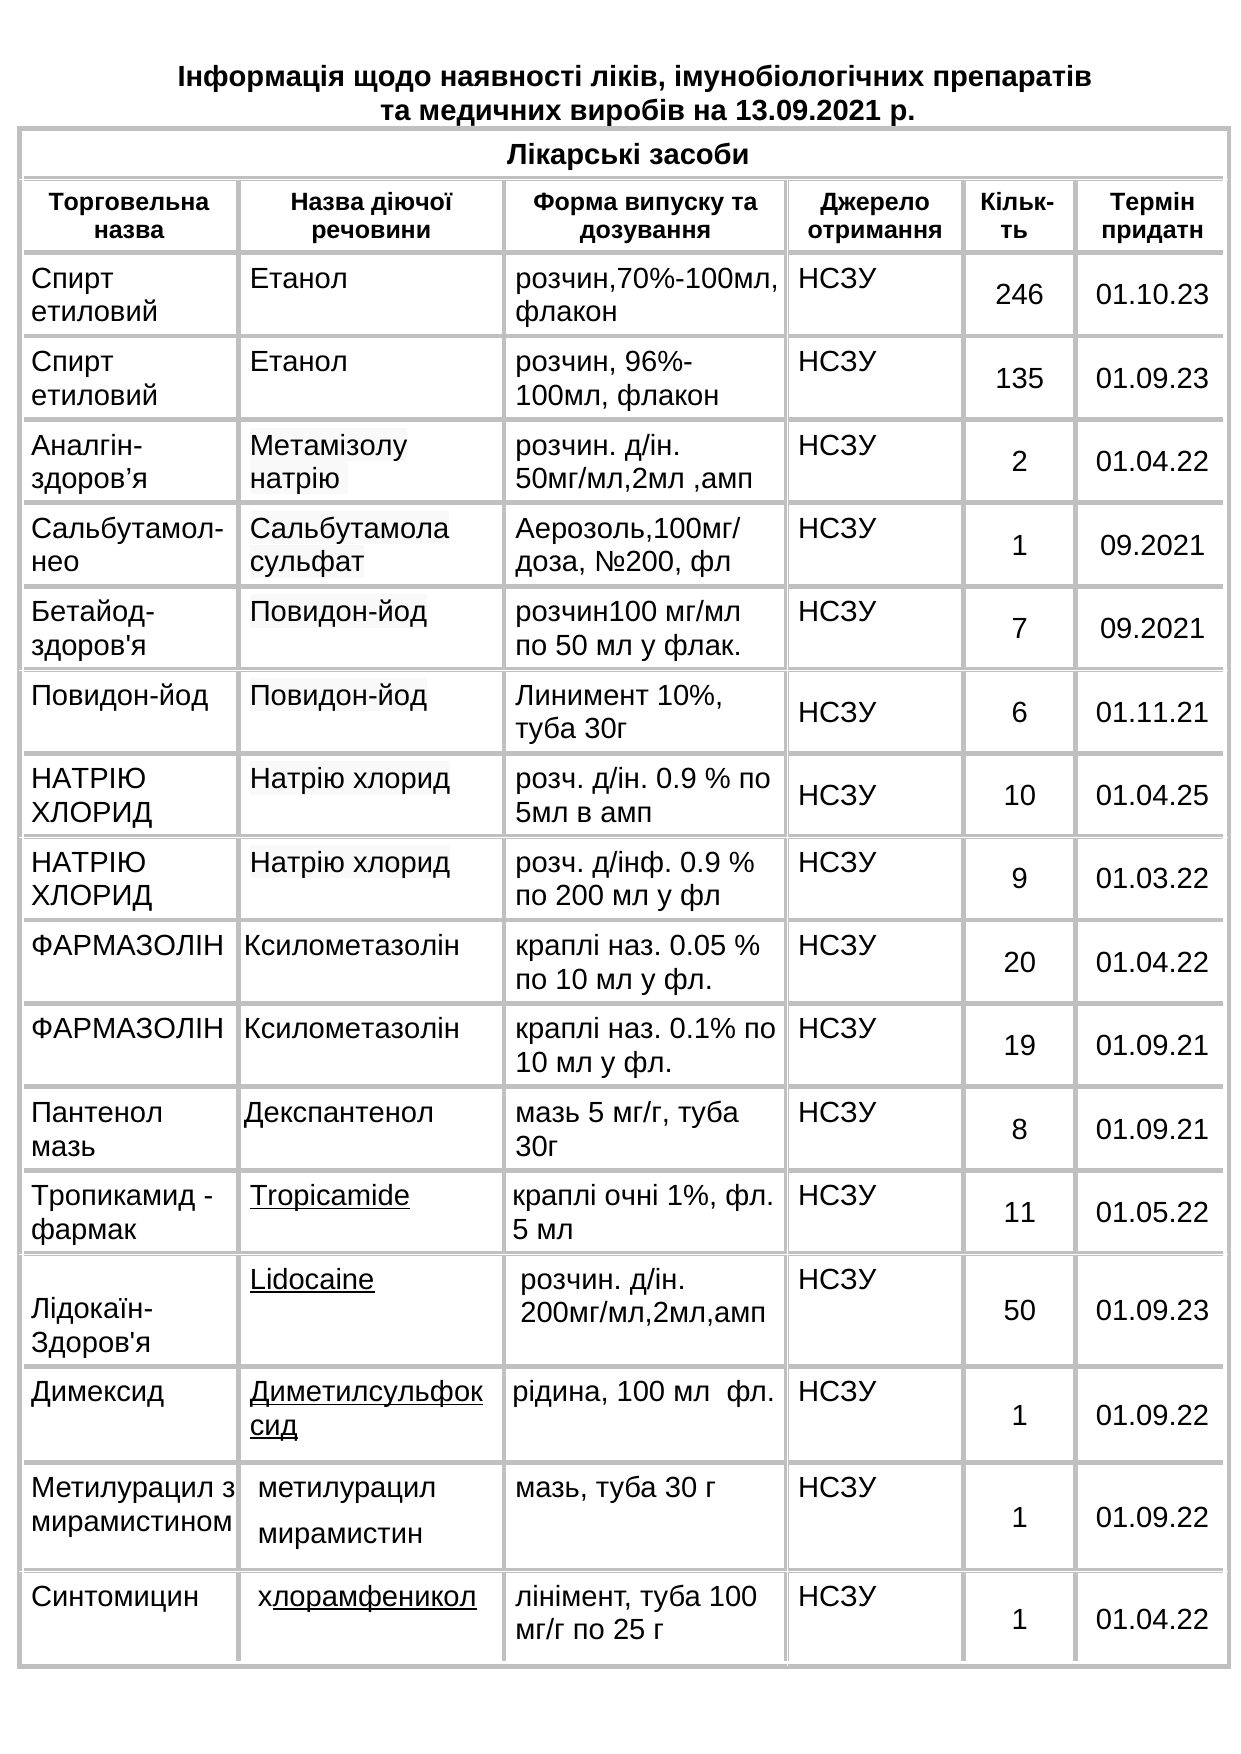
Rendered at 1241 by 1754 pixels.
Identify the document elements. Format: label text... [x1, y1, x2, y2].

table_cell 09.2021 [1078, 584, 1227, 667]
table_cell ФАРМАЗОЛІН [22, 1001, 236, 1084]
table_cell Повидон-йод [241, 589, 502, 667]
table_cell ФАРМАЗОЛІН [22, 918, 236, 1001]
table_cell Лідокаїн-Здоров'я [22, 1251, 238, 1364]
table_cell 19 [966, 1006, 1073, 1084]
table_cell розч. д/інф. 0.9 % по 200 мл у фл [506, 839, 784, 917]
table_cell мазь, туба 30 г [506, 1465, 784, 1568]
table_cell НСЗУ [789, 1465, 961, 1568]
table_cell НСЗУ [789, 1369, 961, 1460]
table_cell 01.10.23 [1078, 250, 1227, 333]
table_cell НАТРІЮ ХЛОРИД [22, 834, 238, 917]
table_cell розчин,70%-100мл, флакон [506, 255, 784, 333]
table_cell 9 [966, 839, 1073, 917]
table_cell Пантенол мазь [22, 1084, 236, 1168]
table_cell НСЗУ [789, 839, 961, 917]
table_cell НСЗУ [789, 756, 961, 834]
table_cell Димексид [22, 1364, 236, 1460]
table_cell НСЗУ [789, 672, 961, 751]
table_cell Етанол [241, 338, 502, 417]
table_cell 01.09.23 [1078, 1251, 1227, 1364]
table_cell Lidocaine [241, 1256, 502, 1364]
table_cell 01.04.22 [1078, 918, 1227, 1001]
table_cell Tropicamide [241, 1173, 502, 1251]
table_cell НАТРІЮ ХЛОРИД [22, 751, 236, 834]
table_cell НСЗУ [789, 338, 961, 417]
table_cell 01.09.22 [1078, 1364, 1227, 1460]
table_cell 01.04.22 [1078, 417, 1227, 500]
table_cell краплі наз. 0.05 % по 10 мл у фл. [506, 922, 784, 1001]
table_cell метилурацил мирамистин [241, 1465, 502, 1568]
table_cell Спирт етиловий [22, 334, 236, 417]
table_cell 50 [966, 1256, 1073, 1364]
table_cell 11 [966, 1173, 1073, 1251]
table_cell 1 [966, 1369, 1073, 1460]
table_cell 6 [966, 672, 1073, 751]
table_cell краплі наз. 0.1% по 10 мл у фл. [506, 1006, 784, 1084]
table_cell НСЗУ [789, 922, 961, 1001]
table_cell Джерело отримання [789, 181, 961, 250]
table_cell розч. д/ін. 0.9 % по 5мл в амп [506, 756, 784, 834]
table_cell Етанол [241, 255, 502, 333]
table_cell 2 [966, 422, 1073, 500]
table_cell НСЗУ [789, 1173, 961, 1251]
table_header Лікарські засоби [22, 131, 1227, 176]
table_cell хлорамфеникол [238, 1573, 504, 1664]
table_cell Декспантенол [241, 1089, 502, 1168]
table_cell Назва діючої речовини [241, 181, 502, 250]
table_cell НСЗУ [789, 589, 961, 667]
table_cell лінімент, туба 100 мг/г по 25 г [504, 1573, 787, 1664]
table_cell Синтомицин [22, 1568, 238, 1664]
table_cell Ксилометазолін [241, 922, 502, 1001]
table_cell 09.2021 [1078, 500, 1227, 584]
table_cell Метамізолу натрію [241, 422, 502, 500]
table_cell Аналгін-здоров’я [22, 417, 236, 500]
table_cell 1 [963, 1573, 1076, 1664]
table_cell розчин, 96%-100мл, флакон [506, 338, 784, 417]
table_cell 01.11.21 [1078, 667, 1227, 751]
table_cell Натрію хлорид [241, 756, 502, 834]
table_cell 20 [966, 922, 1073, 1001]
table_cell розчин100 мг/мл по 50 мл у флак. [506, 589, 784, 667]
table_cell 01.04.22 [1076, 1568, 1227, 1664]
table_cell НСЗУ [789, 1256, 961, 1364]
table_cell Повидон-йод [22, 667, 238, 751]
table_cell краплі очні 1%, фл. 5 мл [506, 1173, 784, 1251]
table_cell Бетайод-здоров'я [22, 584, 236, 667]
table_cell Термін придатн [1078, 176, 1227, 250]
table_cell Тропикамид -фармак [22, 1168, 236, 1251]
table_cell Метилурацил з мирамистином [22, 1460, 236, 1568]
table_cell Ксилометазолін [241, 1006, 502, 1084]
table_cell 01.09.21 [1078, 1084, 1227, 1168]
table_cell розчин. д/ін. 50мг/мл,2мл ,амп [506, 422, 784, 500]
table_cell 135 [966, 338, 1073, 417]
table_cell рідина, 100 мл фл. [506, 1369, 784, 1460]
table_cell 1 [966, 505, 1073, 584]
table_cell НСЗУ [789, 1006, 961, 1084]
table_cell НСЗУ [789, 505, 961, 584]
table_cell НСЗУ [789, 255, 961, 333]
table_cell 01.09.23 [1078, 334, 1227, 417]
table_cell 01.05.22 [1078, 1168, 1227, 1251]
text Інформація щодо наявності ліків, імунобіологічних препаратів [177, 59, 1152, 93]
table_cell НСЗУ [787, 1573, 963, 1664]
text та медичних виробів на 13.09.2021 р. [177, 93, 1152, 126]
table_cell 01.09.22 [1078, 1460, 1227, 1568]
table_cell 01.09.21 [1078, 1001, 1227, 1084]
table_cell Торговельна назва [22, 176, 238, 250]
table_cell Линимент 10%, туба 30г [506, 672, 784, 751]
table_cell 10 [966, 756, 1073, 834]
table_cell Натрію хлорид [241, 839, 502, 917]
table_cell Сальбутамол-нео [22, 500, 236, 584]
table_cell розчин. д/ін. 200мг/мл,2мл,амп [506, 1256, 784, 1364]
table_cell Форма випуску та дозування [506, 181, 784, 250]
table_cell НСЗУ [789, 1089, 961, 1168]
table_cell 01.03.22 [1078, 834, 1227, 917]
table_cell Аерозоль,100мг/ доза, №200, фл [506, 505, 784, 584]
table_cell 7 [966, 589, 1073, 667]
table_cell 1 [966, 1465, 1073, 1568]
table_cell Повидон-йод [241, 672, 502, 751]
table_cell 246 [966, 255, 1073, 333]
table_cell НСЗУ [789, 422, 961, 500]
table_cell 8 [966, 1089, 1073, 1168]
table_cell Спирт етиловий [22, 250, 236, 333]
table_cell 01.04.25 [1078, 751, 1227, 834]
table_cell Сальбутамола сульфат [241, 505, 502, 584]
table_cell Кільк-ть [966, 181, 1073, 250]
table_cell Диметилсульфоксид [241, 1369, 502, 1460]
table_cell мазь 5 мг/г, туба 30г [506, 1089, 784, 1168]
